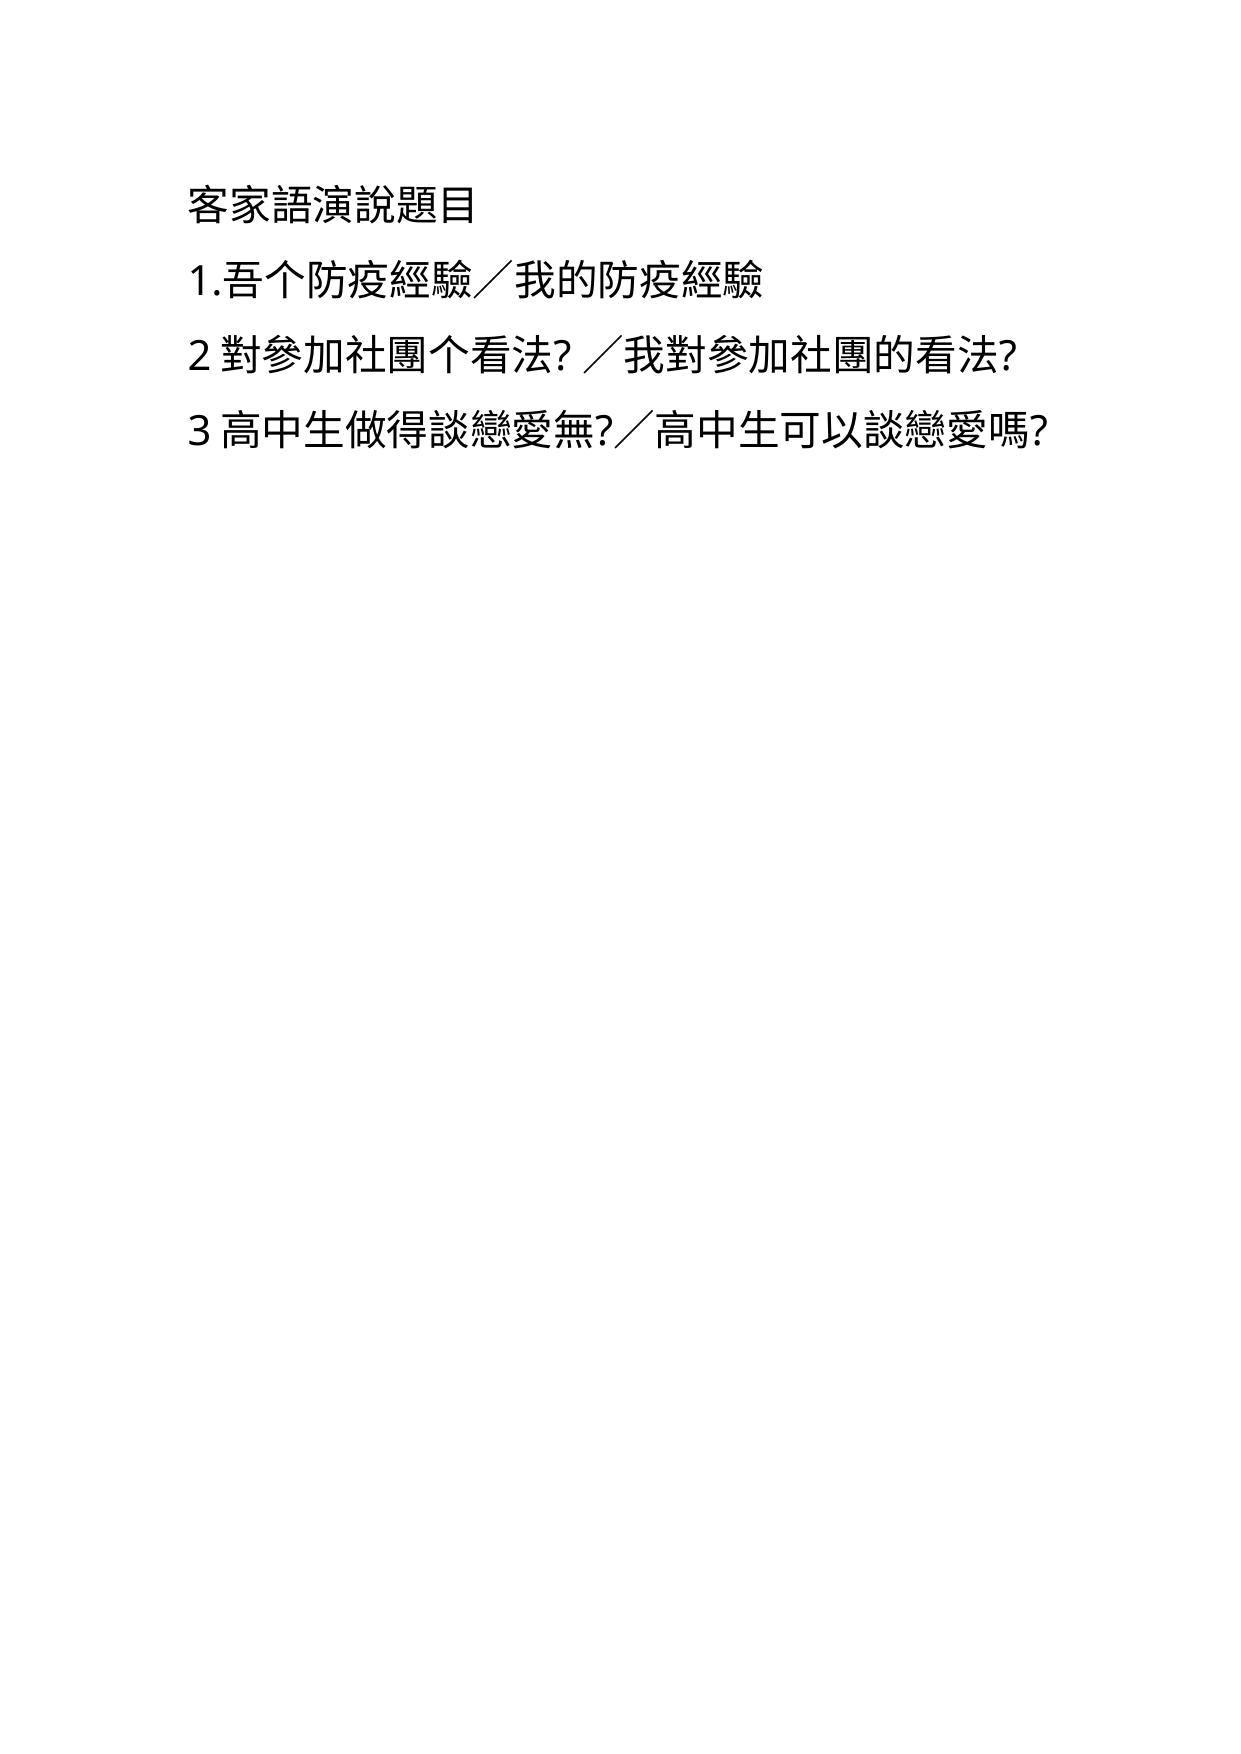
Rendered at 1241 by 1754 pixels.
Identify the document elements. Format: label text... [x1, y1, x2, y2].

text 2對參加社團个看法? ／我對參加社團的看法? [187, 314, 1053, 389]
text 客家語演說題目 [187, 164, 1053, 239]
text 1.吾个防疫經驗／我的防疫經驗 [187, 239, 1053, 314]
text 3高中生做得談戀愛無?／高中生可以談戀愛嗎? [187, 389, 1053, 464]
